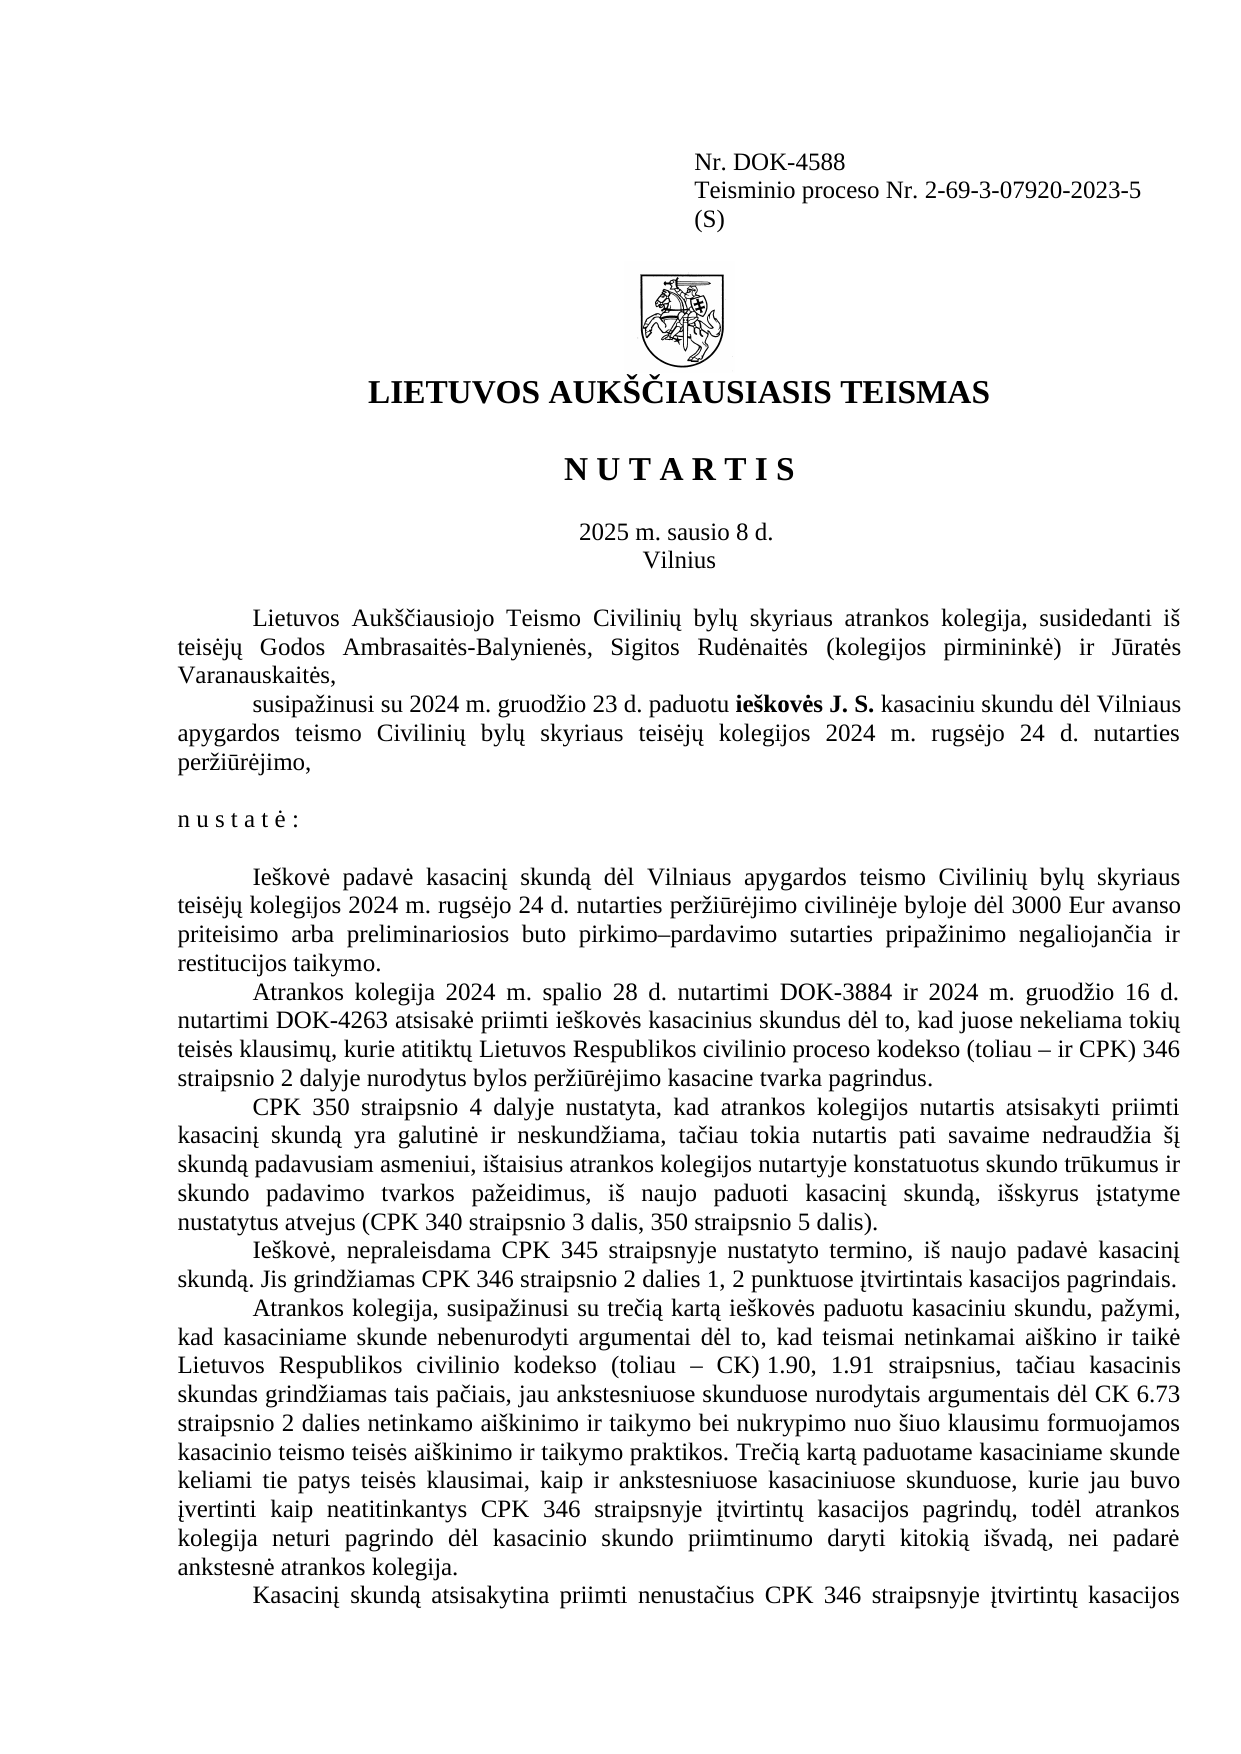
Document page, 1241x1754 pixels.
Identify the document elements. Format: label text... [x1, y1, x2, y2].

text Kasacinį skundą atsisakytina priimti nenustačius CPK 346 straipsnyje įtvirtintų kasacijos [177, 1580, 1181, 1609]
text Ieškovė, nepraleisdama CPK 345 straipsnyje nustatyto termino, iš naujo padavė kasacinį skundą. Jis grindžiamas CPK 346 straipsnio 2 dalies 1, 2 punktuose įtvirtintais kasacijos pagrindais. [177, 1235, 1181, 1293]
text Lietuvos Aukščiausiojo Teismo Civilinių bylų skyriaus atrankos kolegija, susidedanti iš teisėjų Godos Ambrasaitės-Balynienės, Sigitos Rudėnaitės (kolegijos pirmininkė) ir Jūratės Varanauskaitės, [177, 603, 1181, 689]
text (S) [694, 204, 1181, 233]
text Vilnius [177, 545, 1181, 574]
text n u s t a t ė : [177, 804, 1181, 833]
text CPK 350 straipsnio 4 dalyje nustatyta, kad atrankos kolegijos nutartis atsisakyti priimti kasacinį skundą yra galutinė ir neskundžiama, tačiau tokia nutartis pati savaime nedraudžia šį skundą padavusiam asmeniui, ištaisius atrankos kolegijos nutartyje konstatuotus skundo trūkumus ir skundo padavimo tvarkos pažeidimus, iš naujo paduoti kasacinį skundą, išskyrus įstatyme nustatytus atvejus (CPK 340 straipsnio 3 dalis, 350 straipsnio 5 dalis). [177, 1092, 1181, 1235]
text Ieškovė padavė kasacinį skundą dėl Vilniaus apygardos teismo Civilinių bylų skyriaus teisėjų kolegijos 2024 m. rugsėjo 24 d. nutarties peržiūrėjimo civilinėje byloje dėl 3000 Eur avanso priteisimo arba preliminariosios buto pirkimo–pardavimo sutarties pripažinimo negaliojančia ir restitucijos taikymo. [177, 862, 1181, 977]
text Nr. DOK-4588 [694, 147, 1181, 176]
text Teisminio proceso Nr. 2-69-3-07920-2023-5 [694, 176, 1181, 204]
text 2025 m. sausio 8 d. [177, 517, 1181, 545]
text LIETUVOS AUKŠČIAUSIASIS TEISMAS [177, 373, 1181, 411]
text susipažinusi su 2024 m. gruodžio 23 d. paduotu ieškovės J. S. kasaciniu skundu dėl Vilniaus apygardos teismo Civilinių bylų skyriaus teisėjų kolegijos 2024 m. rugsėjo 24 d. nutarties peržiūrėjimo, [177, 689, 1181, 775]
text Atrankos kolegija 2024 m. spalio 28 d. nutartimi DOK-3884 ir 2024 m. gruodžio 16 d. nutartimi DOK-4263 atsisakė priimti ieškovės kasacinius skundus dėl to, kad juose nekeliama tokių teisės klausimų, kurie atitiktų Lietuvos Respublikos civilinio proceso kodekso (toliau – ir CPK) 346 straipsnio 2 dalyje nurodytus bylos peržiūrėjimo kasacine tvarka pagrindus. [177, 977, 1181, 1092]
text N U T A R T I S [177, 449, 1181, 488]
text Atrankos kolegija, susipažinusi su trečią kartą ieškovės paduotu kasaciniu skundu, pažymi, kad kasaciniame skunde nebenurodyti argumentai dėl to, kad teismai netinkamai aiškino ir taikė Lietuvos Respublikos civilinio kodekso (toliau – CK) 1.90, 1.91 straipsnius, tačiau kasacinis skundas grindžiamas tais pačiais, jau ankstesniuose skunduose nurodytais argumentais dėl CK 6.73 straipsnio 2 dalies netinkamo aiškinimo ir taikymo bei nukrypimo nuo šiuo klausimu formuojamos kasacinio teismo teisės aiškinimo ir taikymo praktikos. Trečią kartą paduotame kasaciniame skunde keliami tie patys teisės klausimai, kaip ir ankstesniuose kasaciniuose skunduose, kurie jau buvo įvertinti kaip neatitinkantys CPK 346 straipsnyje įtvirtintų kasacijos pagrindų, todėl atrankos kolegija neturi pagrindo dėl kasacinio skundo priimtinumo daryti kitokią išvadą, nei padarė ankstesnė atrankos kolegija. [177, 1293, 1181, 1580]
